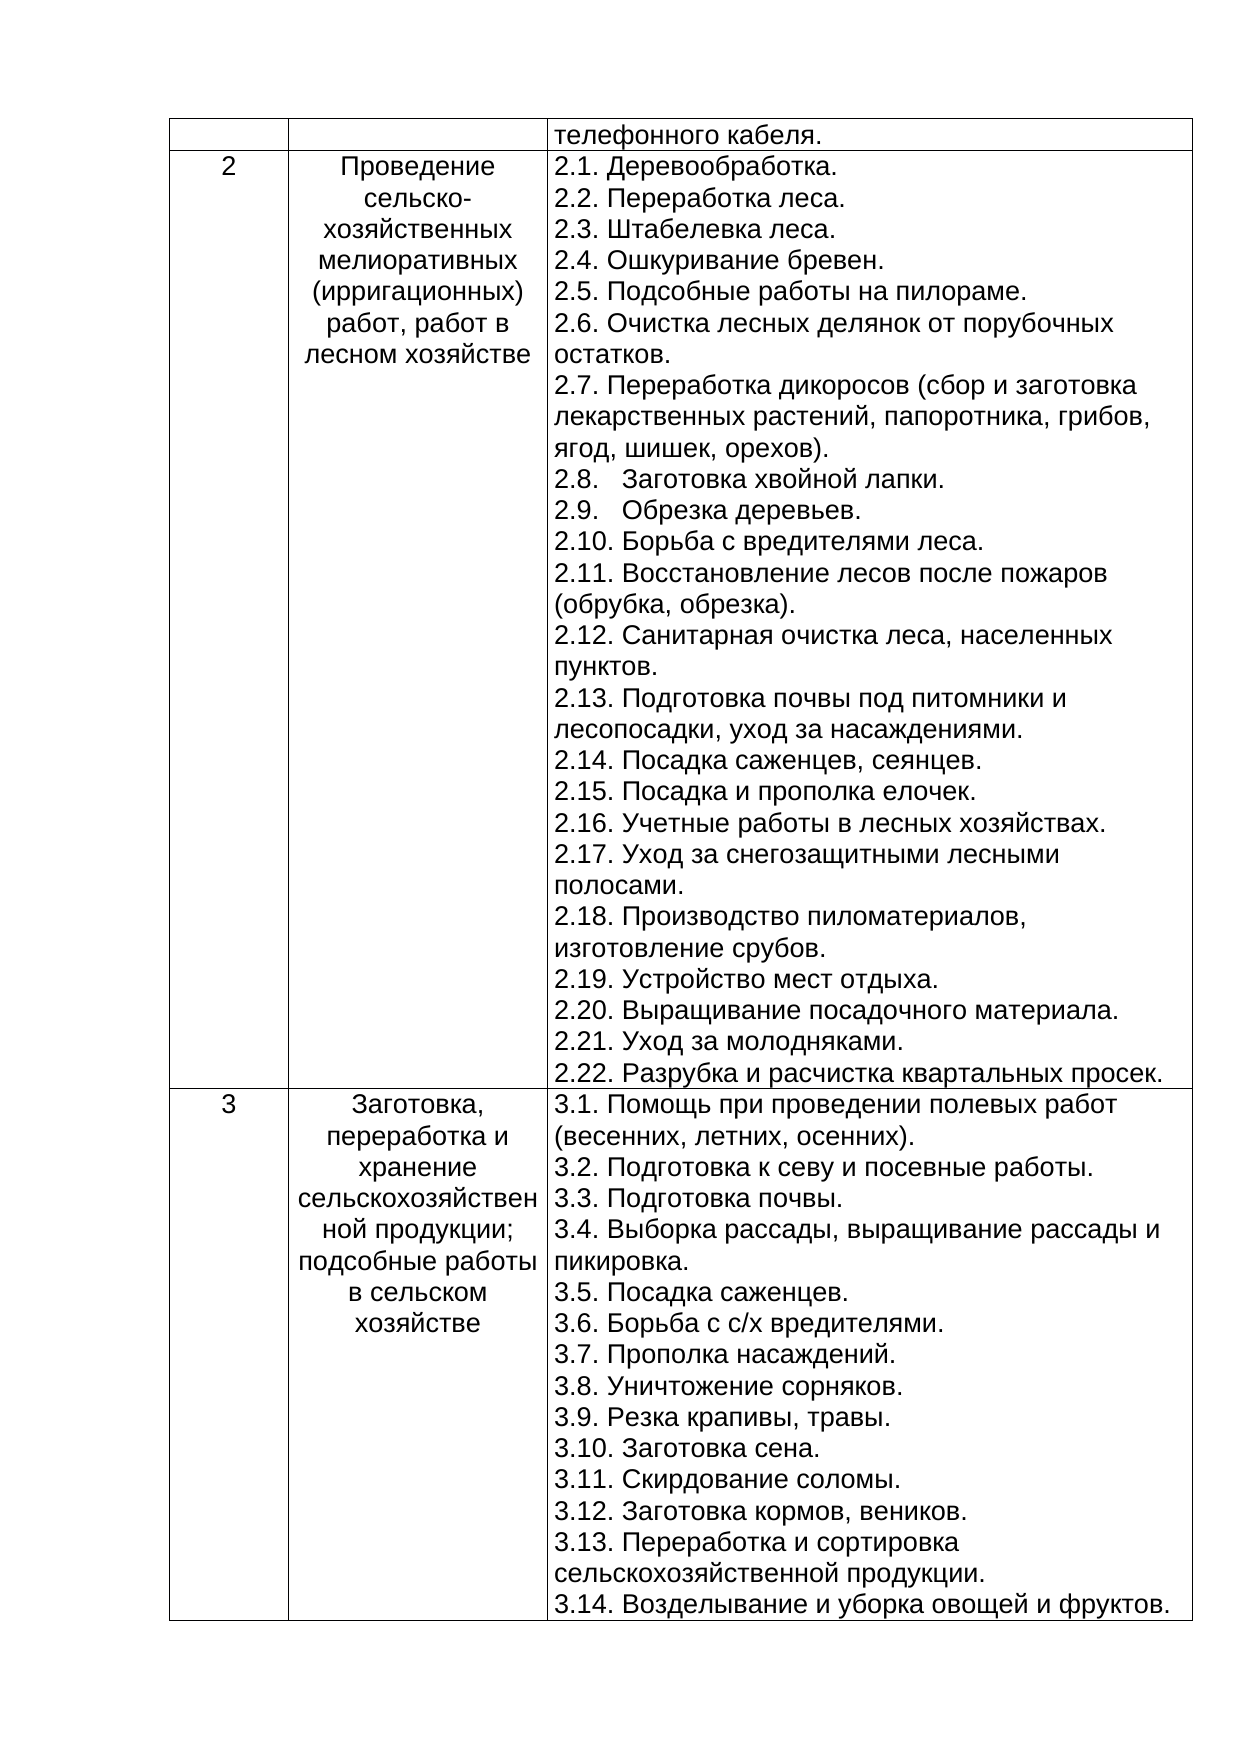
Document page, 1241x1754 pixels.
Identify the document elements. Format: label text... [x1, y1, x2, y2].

table_cell [289, 119, 547, 150]
table_cell 3.1. Помощь при проведении полевых работ (весенних, летних, осенних). 3.2. Подготовка к севу и посевные работы. 3.3. Подготовка почвы. 3.4. Выборка рассады, выращивание рассады и пикировка. 3.5. Посадка саженцев. 3.6. Борьба с с/х вредителями. 3.7. Прополка насаждений. 3.8. Уничтожение сорняков. 3.9. Резка крапивы, травы. 3.10. Заготовка сена. 3.11. Скирдование соломы. 3.12. Заготовка кормов, веников. 3.13. Переработка и сортировка сельскохозяйственной продукции. 3.14. Возделывание и уборка овощей и фруктов. [548, 1089, 1192, 1620]
table_cell 3 [170, 1089, 288, 1620]
table_cell Проведение сельско-хозяйственных мелиоративных (ирригационных) работ, работ в лесном хозяйстве [289, 151, 547, 1088]
table_cell телефонного кабеля. [548, 119, 1192, 150]
table_cell 2 [170, 151, 288, 1088]
table_cell 2.1. Деревообработка. 2.2. Переработка леса. 2.3. Штабелевка леса. 2.4. Ошкуривание бревен. 2.5. Подсобные работы на пилораме. 2.6. Очистка лесных делянок от порубочных остатков. 2.7. Переработка дикоросов (сбор и заготовка лекарственных растений, папоротника, грибов, ягод, шишек, орехов). 2.8. Заготовка хвойной лапки. 2.9. Обрезка деревьев. 2.10. Борьба с вредителями леса. 2.11. Восстановление лесов после пожаров (обрубка, обрезка). 2.12. Санитарная очистка леса, населенных пунктов. 2.13. Подготовка почвы под питомники и лесопосадки, уход за насаждениями. 2.14. Посадка саженцев, сеянцев. 2.15. Посадка и прополка елочек. 2.16. Учетные работы в лесных хозяйствах. 2.17. Уход за снегозащитными лесными полосами. 2.18. Производство пиломатериалов, изготовление срубов. 2.19. Устройство мест отдыха. 2.20. Выращивание посадочного материала. 2.21. Уход за молодняками. 2.22. Разрубка и расчистка квартальных просек. [548, 151, 1192, 1088]
table_cell [170, 119, 288, 150]
table_cell Заготовка, переработка и хранение сельскохозяйственной продукции; подсобные работы в сельском хозяйстве [289, 1089, 547, 1620]
